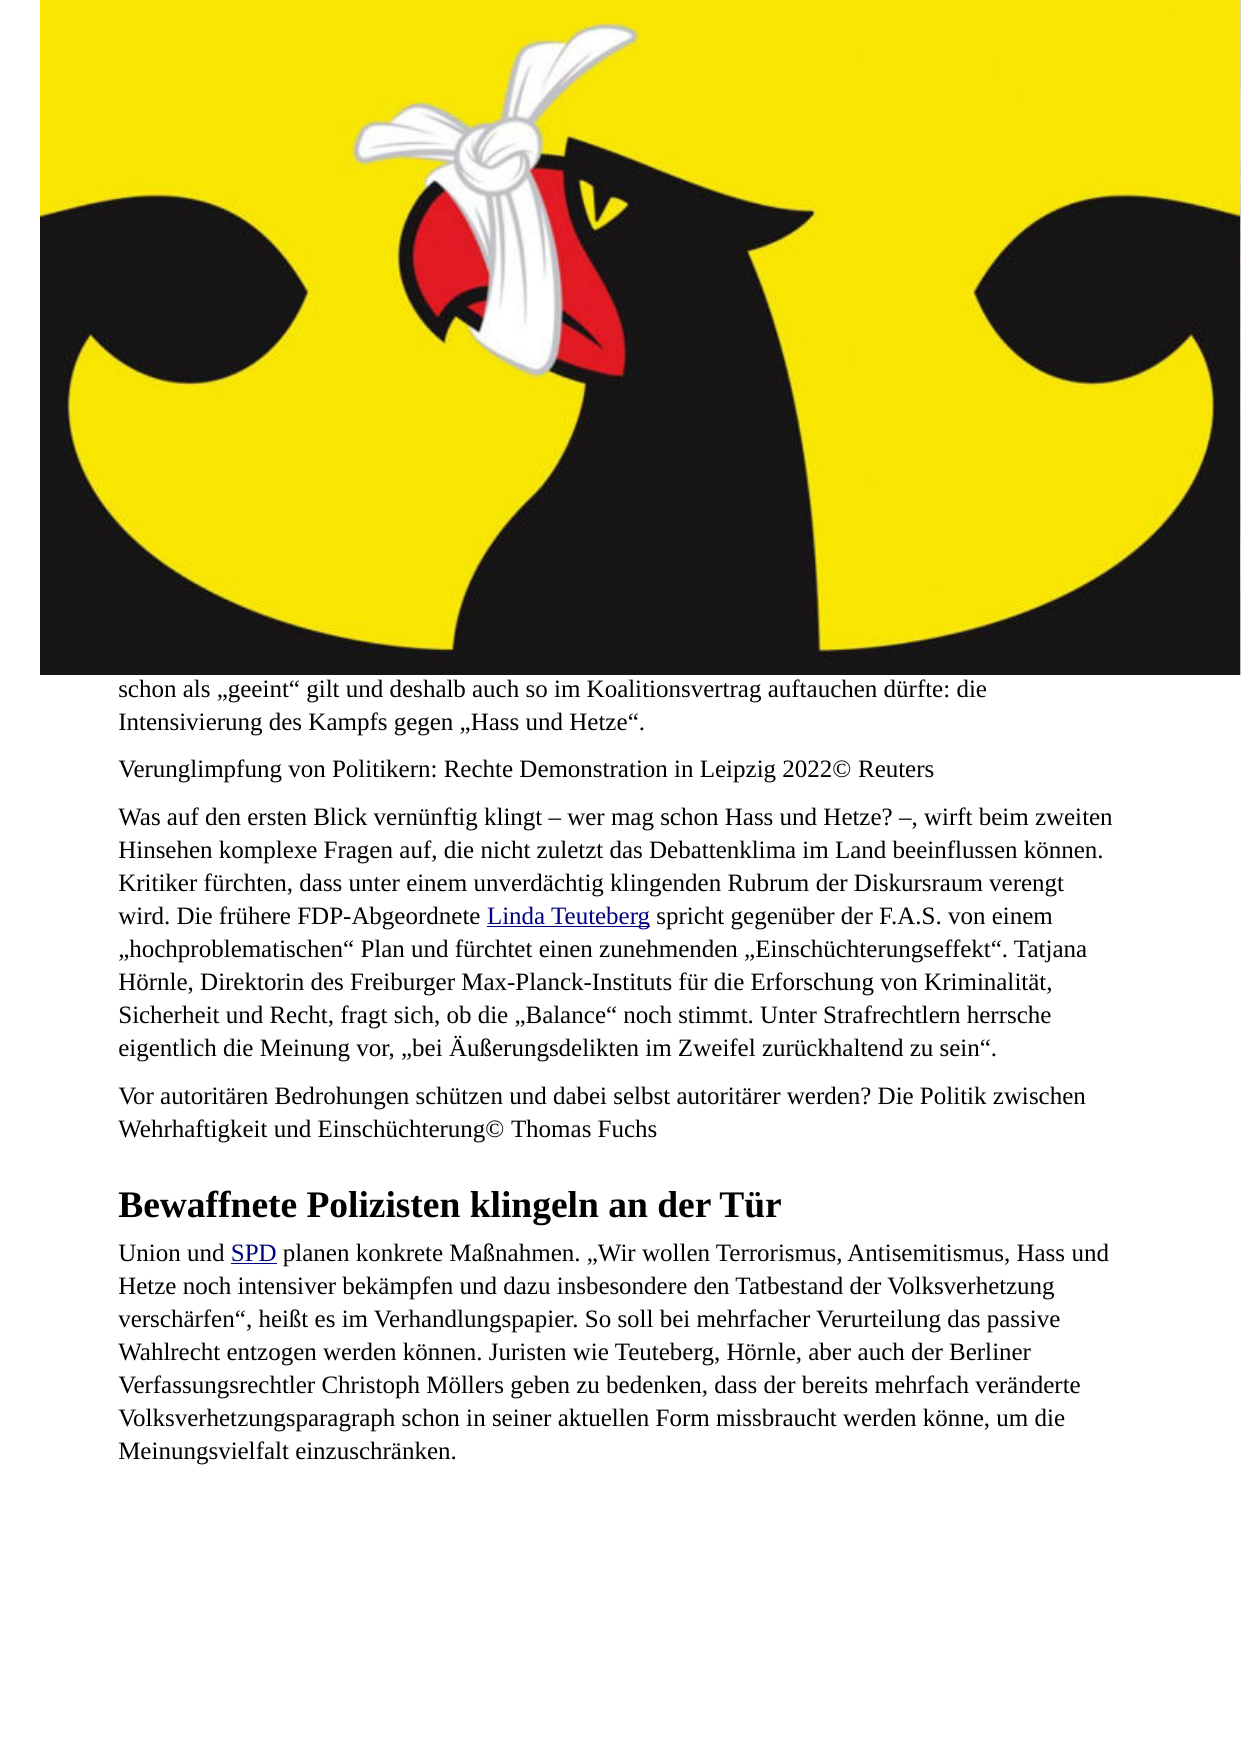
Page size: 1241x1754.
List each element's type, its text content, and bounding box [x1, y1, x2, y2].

subtitle Bewaffnete Polizisten klingeln an der Tür [118, 1182, 1122, 1225]
text Was auf den ersten Blick vernünftig klingt – wer mag schon Hass und Hetze? –, wirft beim zweiten Hinsehen komplexe Fragen auf, die nicht zuletzt das Debattenklima im Land beeinflussen können. Kritiker fürchten, dass unter einem unverdächtig klingenden Rubrum der Diskursraum verengt wird. Die frühere FDP-Abgeordnete Linda Teuteberg spricht gegenüber der F.A.S. von einem „hochproblematischen“ Plan und fürchtet einen zunehmenden „Einschüchterungseffekt“. Tatjana Hörnle, Direktorin des Freiburger Max-Planck-Instituts für die Erforschung von Kriminalität, Sicherheit und Recht, fragt sich, ob die „Balance“ noch stimmt. Unter Strafrechtlern herrsche eigentlich die Meinung vor, „bei Äußerungsdelikten im Zweifel zurückhaltend zu sein“. [118, 802, 1122, 1062]
text Verunglimpfung von Politikern: Rechte Demonstration in Leipzig 2022© Reuters [118, 754, 1122, 783]
picture [40, 0, 1241, 675]
text Union und SPD planen konkrete Maßnahmen. „Wir wollen Terrorismus, Antisemitismus, Hass und Hetze noch intensiver bekämpfen und dazu insbesondere den Tatbestand der Volksverhetzung verschärfen“, heißt es im Verhandlungspapier. So soll bei mehrfacher Verurteilung das passive Wahlrecht entzogen werden können. Juristen wie Teuteberg, Hörnle, aber auch der Berliner Verfassungsrechtler Christoph Möllers geben zu bedenken, dass der bereits mehrfach veränderte Volksverhetzungsparagraph schon in seiner aktuellen Form missbraucht werden könne, um die Meinungsvielfalt einzuschränken. [118, 1238, 1122, 1465]
text Vor autoritären Bedrohungen schützen und dabei selbst autoritärer werden? Die Politik zwischen Wehrhaftigkeit und Einschüchterung© Thomas Fuchs [118, 1081, 1122, 1142]
text Viele Vorhaben, die unter den Koalitionsunterhändlern umstritten sind, werden gerade öffentlich unter die Lupe genommen. Aber vergleichsweise wenig Aufmerksamkeit erfährt eine Initiative, die schon als „geeint“ gilt und deshalb auch so im Koalitionsvertrag auftauchen dürfte: die Intensivierung des Kampfs gegen „Hass und Hetze“. [118, 675, 1122, 736]
